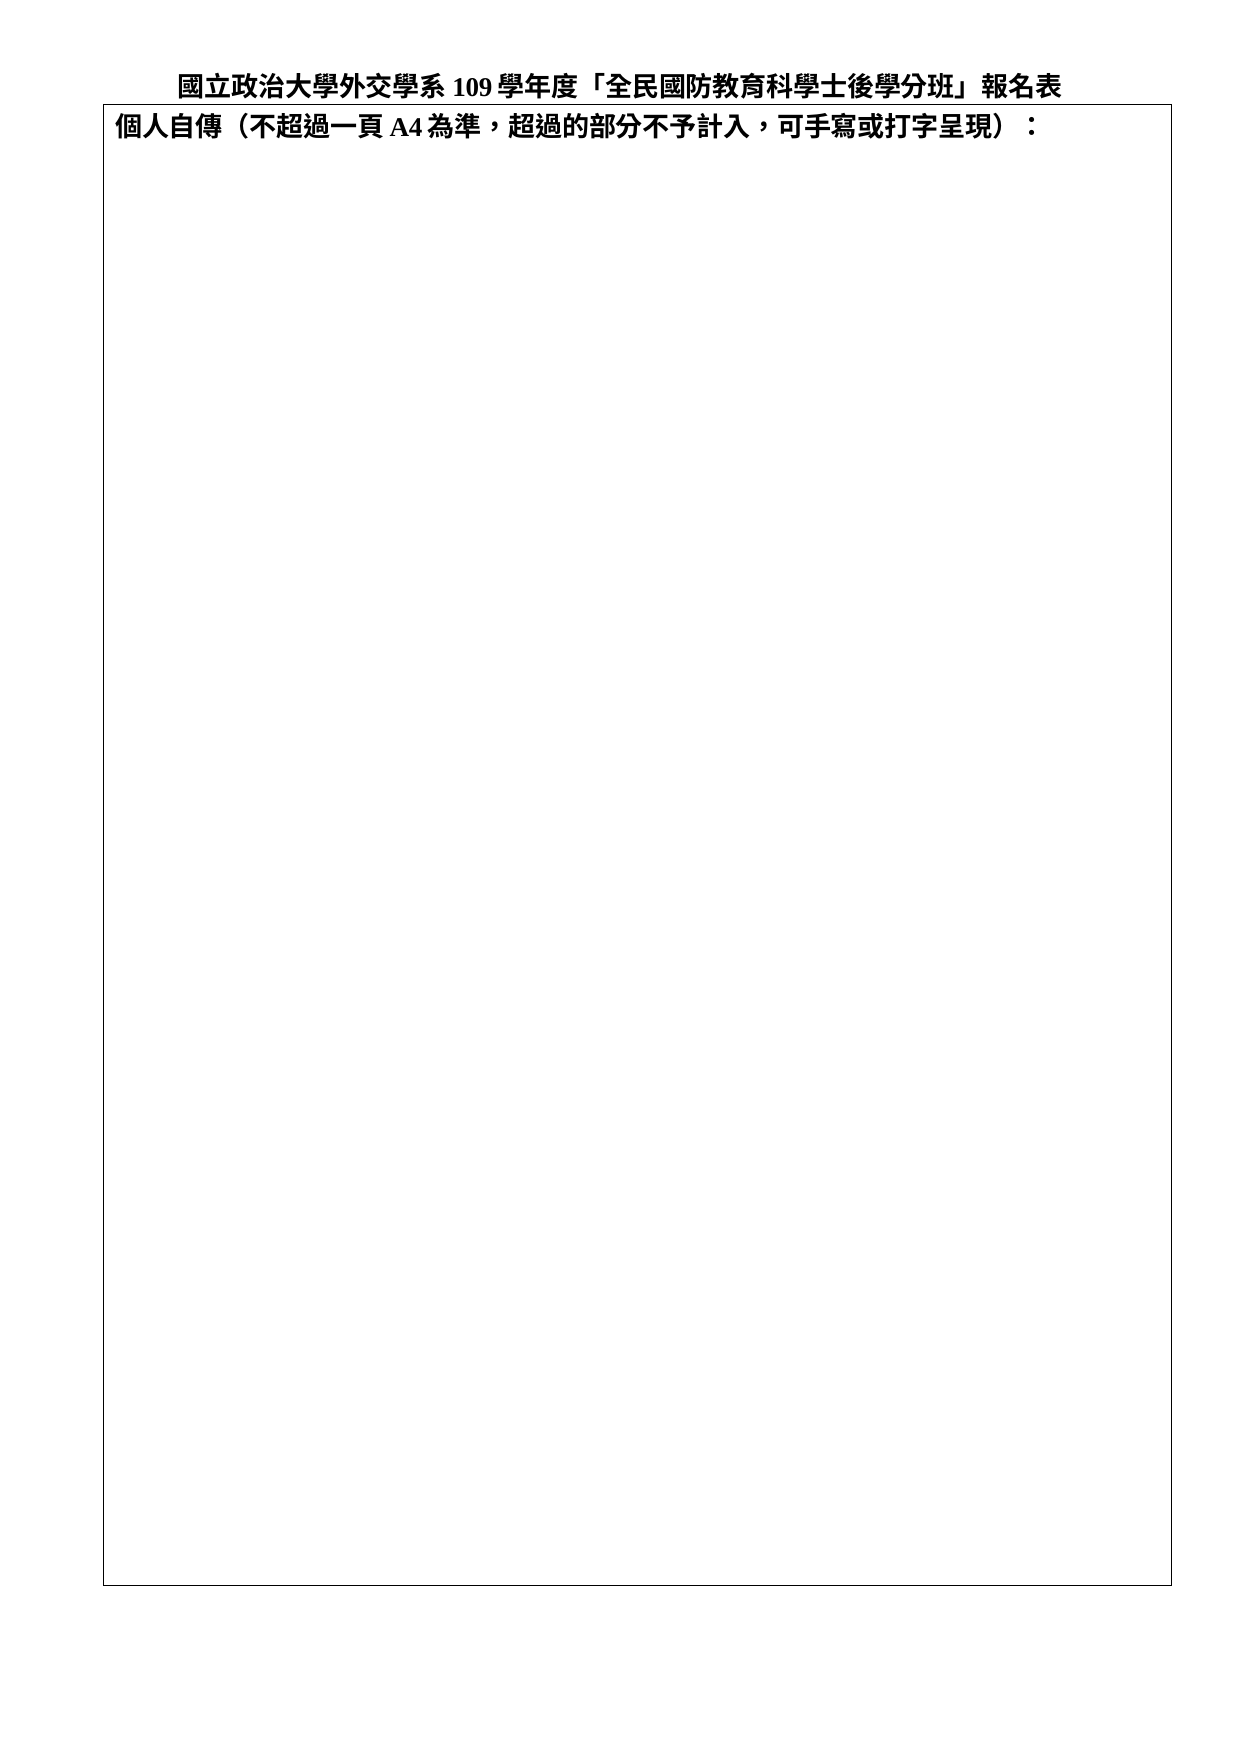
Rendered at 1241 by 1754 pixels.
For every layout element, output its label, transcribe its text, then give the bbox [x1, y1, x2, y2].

table_header 個人自傳（不超過一頁A4為準，超過的部分不予計入，可手寫或打字呈現）： [104, 105, 1171, 1585]
text 國立政治大學外交學系109學年度「全民國防教育科學士後學分班」報名表 [75, 64, 1165, 104]
